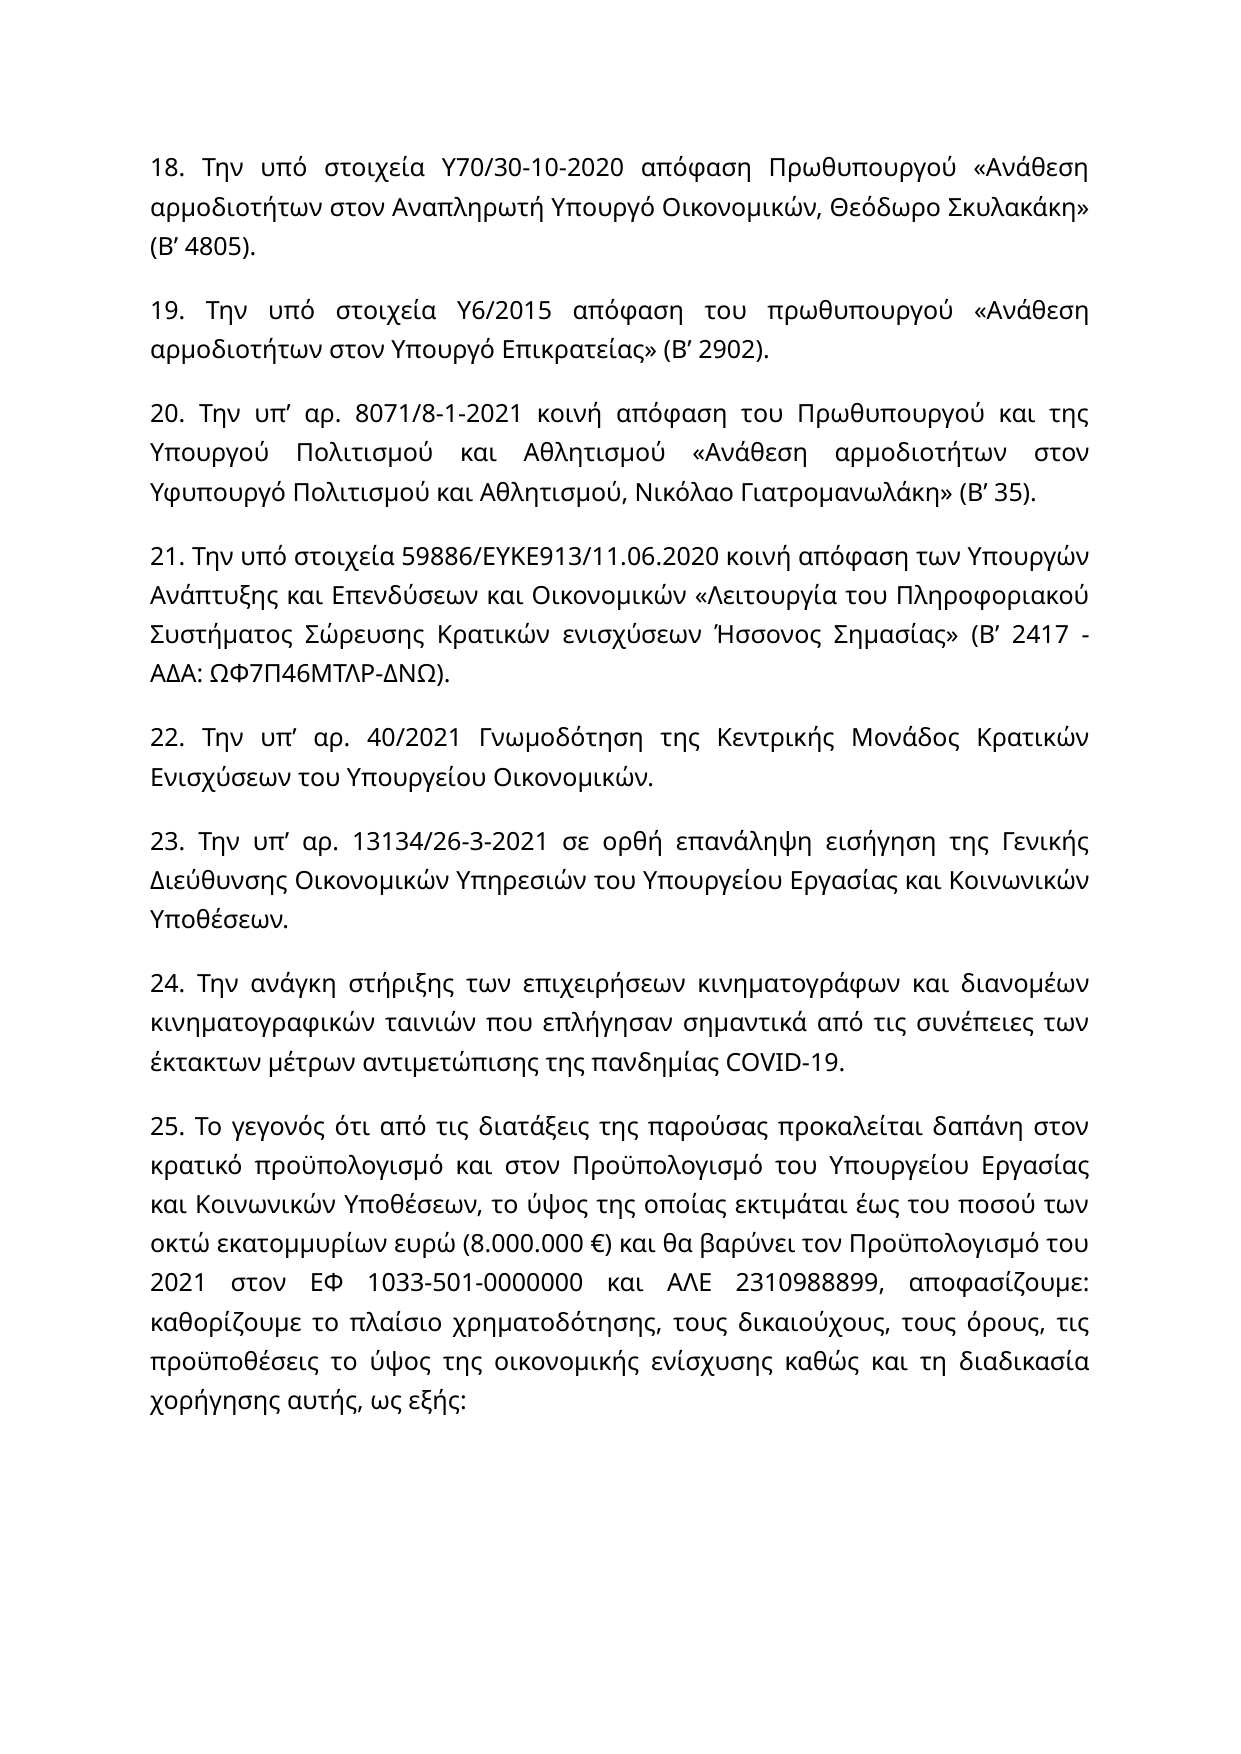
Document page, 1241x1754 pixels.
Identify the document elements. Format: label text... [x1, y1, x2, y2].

text 21. Την υπό στοιχεία 59886/ΕΥΚΕ913/11.06.2020 κοινή απόφαση των Υπουργών Ανάπτυξης και Επενδύσεων και Οικονομικών «Λειτουργία του Πληροφοριακού Συστήματος Σώρευσης Κρατικών ενισχύσεων Ήσσονος Σημασίας» (Β’ 2417 - ΑΔΑ: ΩΦ7Π46ΜΤΛΡ-ΔΝΩ). [150, 538, 1090, 690]
text 25. Το γεγονός ότι από τις διατάξεις της παρούσας προκαλείται δαπάνη στον κρατικό προϋπολογισμό και στον Προϋπολογισμό του Υπουργείου Εργασίας και Κοινωνικών Υποθέσεων, το ύψος της οποίας εκτιμάται έως του ποσού των οκτώ εκατομμυρίων ευρώ (8.000.000 €) και θα βαρύνει τον Προϋπολογισμό του 2021 στον ΕΦ 1033-501-0000000 και ΑΛΕ 2310988899, αποφασίζουμε: καθορίζουμε το πλαίσιο χρηματοδότησης, τους δικαιούχους, τους όρους, τις προϋποθέσεις το ύψος της οικονομικής ενίσχυσης καθώς και τη διαδικασία χορήγησης αυτής, ως εξής: [150, 1108, 1090, 1417]
text 23. Την υπ’ αρ. 13134/26-3-2021 σε ορθή επανάληψη εισήγηση της Γενικής Διεύθυνσης Οικονομικών Υπηρεσιών του Υπουργείου Εργασίας και Κοινωνικών Υποθέσεων. [150, 823, 1090, 936]
text 24. Την ανάγκη στήριξης των επιχειρήσεων κινηματογράφων και διανομέων κινηματογραφικών ταινιών που επλήγησαν σημαντικά από τις συνέπειες των έκτακτων μέτρων αντιμετώπισης της πανδημίας COVID-19. [150, 966, 1090, 1078]
text 22. Την υπ’ αρ. 40/2021 Γνωμοδότηση της Κεντρικής Μονάδος Κρατικών Ενισχύσεων του Υπουργείου Οικονομικών. [150, 720, 1090, 793]
text 20. Την υπ’ αρ. 8071/8-1-2021 κοινή απόφαση του Πρωθυπουργού και της Υπουργού Πολιτισμού και Αθλητισμού «Ανάθεση αρμοδιοτήτων στον Υφυπουργό Πολιτισμού και Αθλητισμού, Νικόλαο Γιατρομανωλάκη» (Β’ 35). [150, 396, 1090, 508]
text 19. Την υπό στοιχεία Υ6/2015 απόφαση του πρωθυπουργού «Ανάθεση αρμοδιοτήτων στον Υπουργό Επικρατείας» (Β’ 2902). [150, 292, 1090, 366]
text 18. Την υπό στοιχεία Υ70/30-10-2020 απόφαση Πρωθυπουργού «Ανάθεση αρμοδιοτήτων στον Αναπληρωτή Υπουργό Οικονομικών, Θεόδωρο Σκυλακάκη» (Β’ 4805). [150, 150, 1090, 262]
